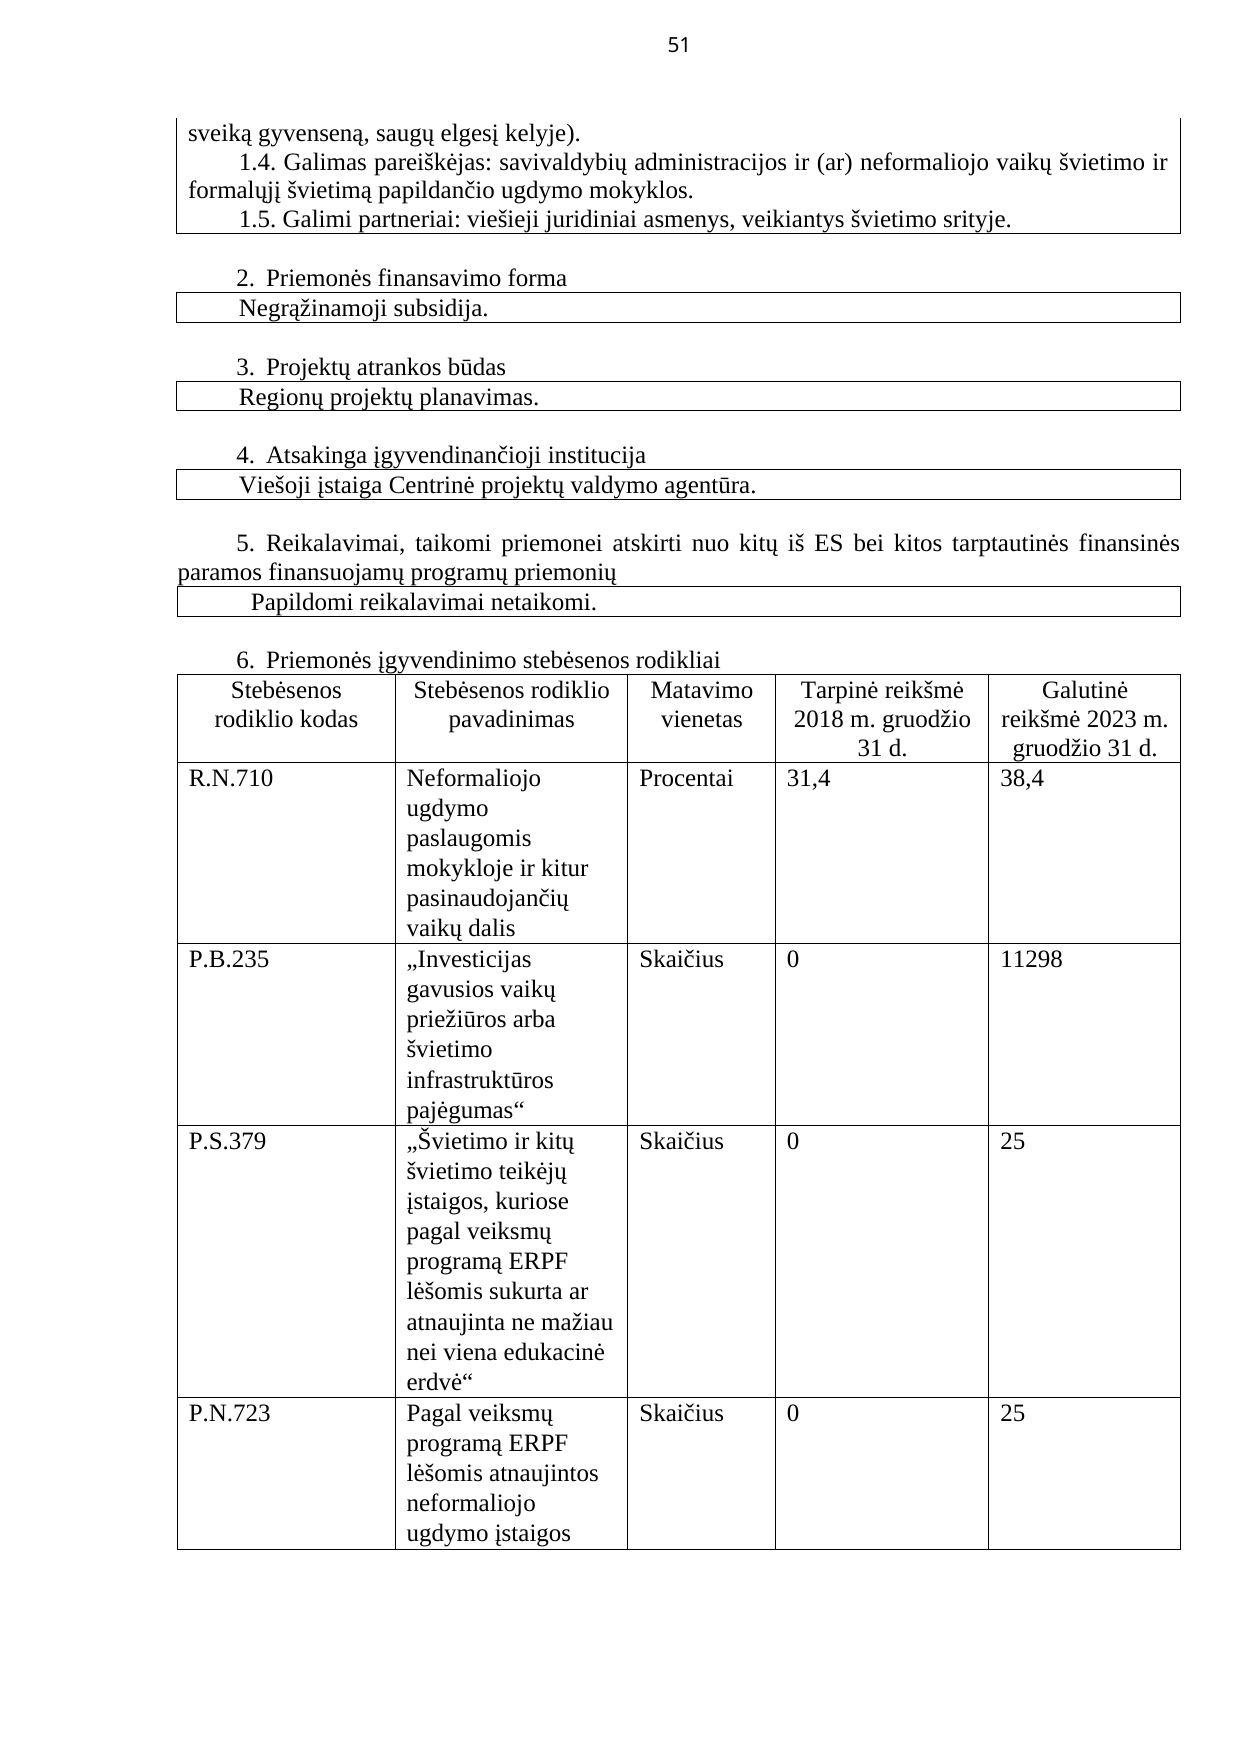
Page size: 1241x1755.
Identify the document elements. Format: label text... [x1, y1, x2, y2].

table_cell P.B.235 [178, 944, 395, 1125]
table_header Galutinė reikšmė 2023 m. gruodžio 31 d. [989, 675, 1180, 762]
table_cell P.N.723 [178, 1398, 395, 1548]
table_cell 0 [776, 944, 988, 1125]
table_cell R.N.710 [178, 763, 395, 943]
table_cell Skaičius [628, 1398, 775, 1548]
table_cell Skaičius [628, 1126, 775, 1397]
table_cell 31,4 [776, 763, 988, 943]
table_header Regionų projektų planavimas. [177, 382, 1180, 410]
table_cell 0 [776, 1126, 988, 1397]
table_cell 1.4. Galimas pareiškėjas: savivaldybių administracijos ir (ar) neformaliojo vaikų švietimo ir formalųjį švietimą papildančio ugdymo mokyklos. [177, 147, 1180, 204]
table_cell Neformaliojo ugdymo paslaugomis mokykloje ir kitur pasinaudojančių vaikų dalis [396, 763, 627, 943]
table_cell Skaičius [628, 944, 775, 1125]
table_cell „Investicijas gavusios vaikų priežiūros arba švietimo infrastruktūros pajėgumas“ [396, 944, 627, 1125]
table_cell „Švietimo ir kitų švietimo teikėjų įstaigos, kuriose pagal veiksmų programą ERPF lėšomis sukurta ar atnaujinta ne mažiau nei viena edukacinė erdvė“ [396, 1126, 627, 1397]
table_header Matavimo vienetas [628, 675, 775, 762]
table_cell 25 [989, 1398, 1180, 1548]
table_header Stebėsenos rodiklio pavadinimas [396, 675, 627, 762]
text 5. Reikalavimai, taikomi priemonei atskirti nuo kitų iš ES bei kitos tarptautinės finansinės paramos finansuojamų programų priemonių [177, 528, 1181, 586]
text 2. Priemonės finansavimo forma [236, 263, 1181, 292]
table_header Viešoji įstaiga Centrinė projektų valdymo agentūra. [177, 470, 1180, 499]
table_cell 11298 [989, 944, 1180, 1125]
table_header Tarpinė reikšmė 2018 m. gruodžio 31 d. [776, 675, 988, 762]
table_cell 0 [776, 1398, 988, 1548]
table_cell 1.5. Galimi partneriai: viešieji juridiniai asmenys, veikiantys švietimo srityje. [177, 204, 1180, 233]
text 3. Projektų atrankos būdas [236, 352, 1181, 381]
table_cell 25 [989, 1126, 1180, 1397]
table_cell 38,4 [989, 763, 1180, 943]
text 6. Priemonės įgyvendinimo stebėsenos rodikliai [236, 646, 1181, 674]
table_cell Pagal veiksmų programą ERPF lėšomis atnaujintos neformaliojo ugdymo įstaigos [396, 1398, 627, 1548]
table_header Papildomi reikalavimai netaikomi. [178, 587, 1180, 616]
text 4. Atsakinga įgyvendinančioji institucija [236, 440, 1181, 469]
table_cell P.S.379 [178, 1126, 395, 1397]
table_cell sveiką gyvenseną, saugų elgesį kelyje). [177, 118, 1180, 147]
table_header Negrąžinamoji subsidija. [177, 293, 1180, 322]
table_cell Procentai [628, 763, 775, 943]
table_header Stebėsenos rodiklio kodas [178, 675, 395, 762]
